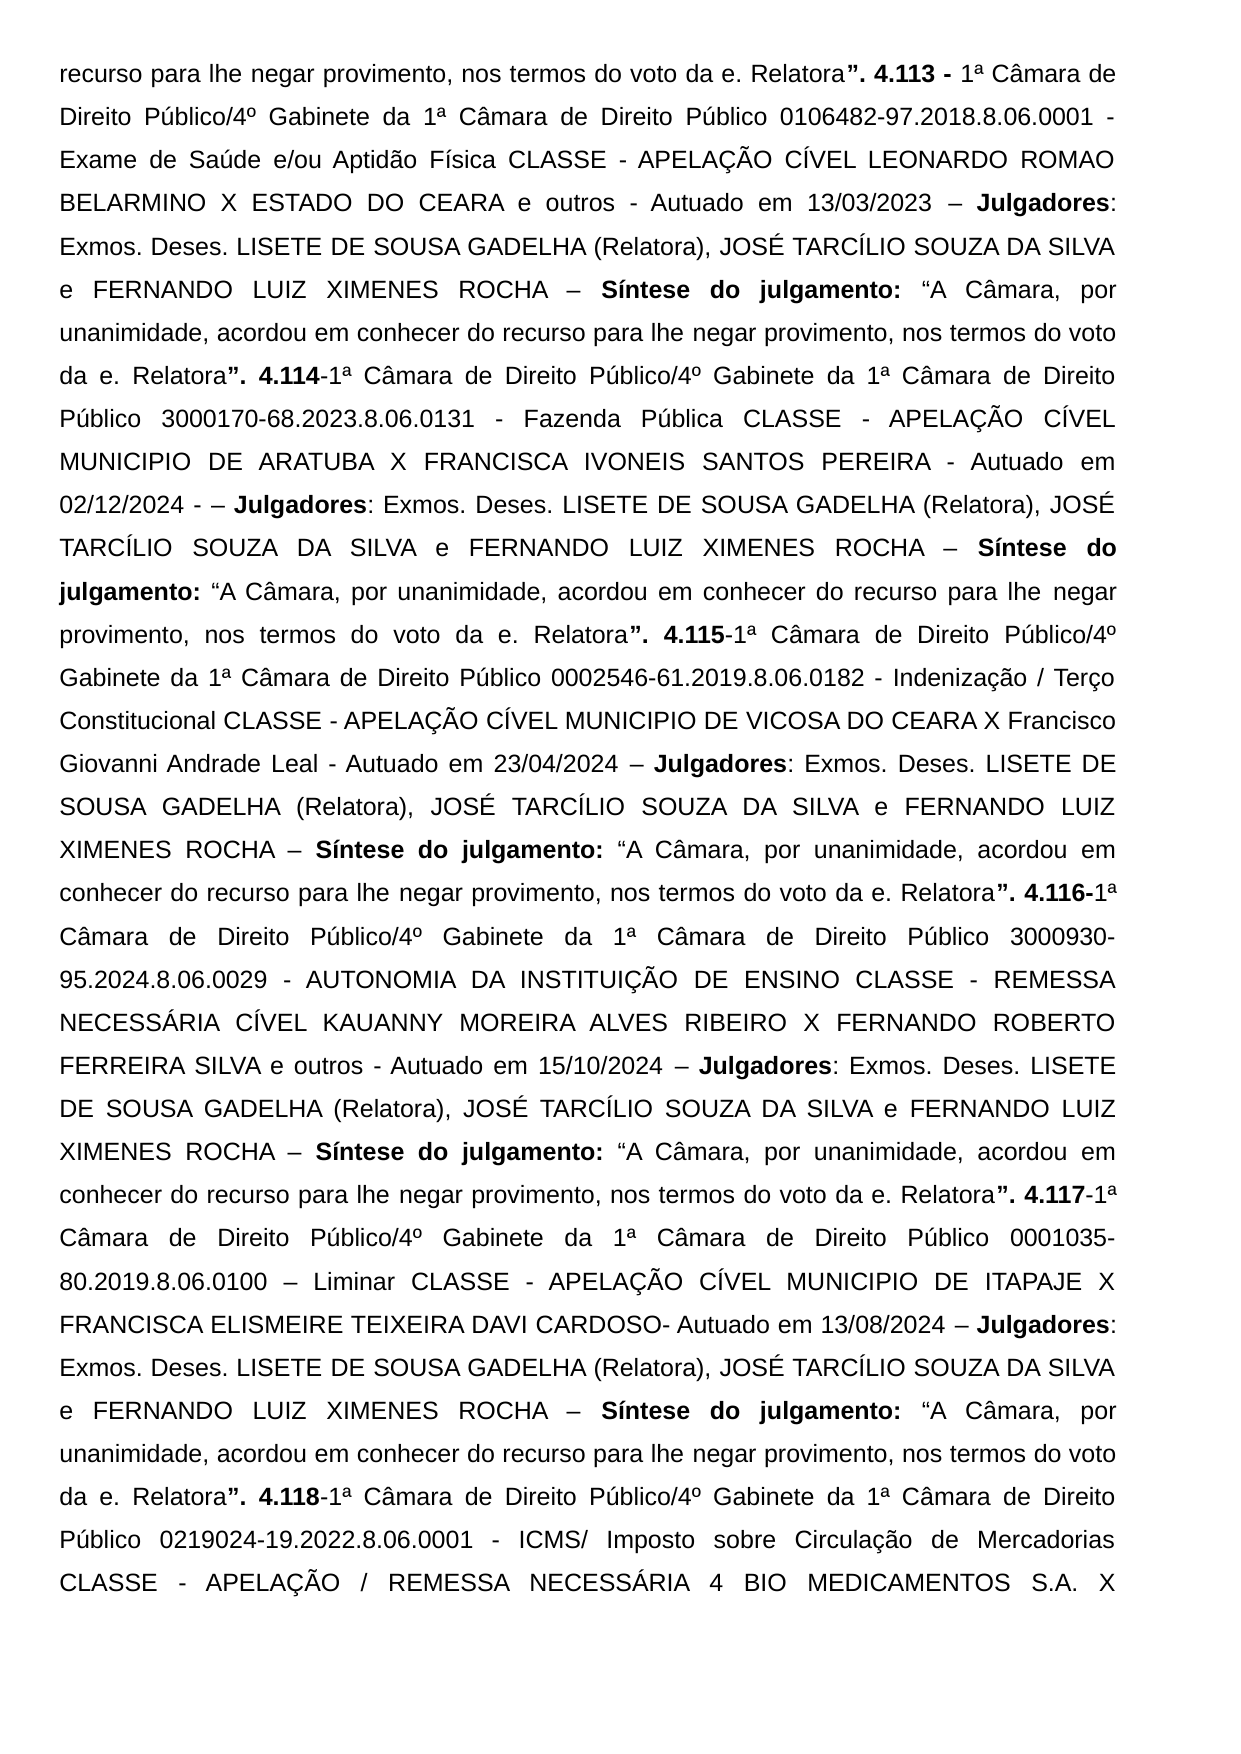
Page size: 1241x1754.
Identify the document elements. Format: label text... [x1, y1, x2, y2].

text recurso para lhe negar provimento, nos termos do voto da e. Relatora”. 4.113 - 1ª Câmara de Direito Público/4º Gabinete da 1ª Câmara de Direito Público 0106482-97.2018.8.06.0001 - Exame de Saúde e/ou Aptidão Física CLASSE - APELAÇÃO CÍVEL LEONARDO ROMAO BELARMINO X ESTADO DO CEARA e outros - Autuado em 13/03/2023 – Julgadores: Exmos. Deses. LISETE DE SOUSA GADELHA (Relatora), JOSÉ TARCÍLIO SOUZA DA SILVA e FERNANDO LUIZ XIMENES ROCHA – Síntese do julgamento: “A Câmara, por unanimidade, acordou em conhecer do recurso para lhe negar provimento, nos termos do voto da e. Relatora”. 4.114-1ª Câmara de Direito Público/4º Gabinete da 1ª Câmara de Direito Público 3000170-68.2023.8.06.0131 - Fazenda Pública CLASSE - APELAÇÃO CÍVEL MUNICIPIO DE ARATUBA X FRANCISCA IVONEIS SANTOS PEREIRA - Autuado em 02/12/2024 - – Julgadores: Exmos. Deses. LISETE DE SOUSA GADELHA (Relatora), JOSÉ TARCÍLIO SOUZA DA SILVA e FERNANDO LUIZ XIMENES ROCHA – Síntese do julgamento: “A Câmara, por unanimidade, acordou em conhecer do recurso para lhe negar provimento, nos termos do voto da e. Relatora”. 4.115-1ª Câmara de Direito Público/4º Gabinete da 1ª Câmara de Direito Público 0002546-61.2019.8.06.0182 - Indenização / Terço Constitucional CLASSE - APELAÇÃO CÍVEL MUNICIPIO DE VICOSA DO CEARA X Francisco Giovanni Andrade Leal - Autuado em 23/04/2024 – Julgadores: Exmos. Deses. LISETE DE SOUSA GADELHA (Relatora), JOSÉ TARCÍLIO SOUZA DA SILVA e FERNANDO LUIZ XIMENES ROCHA – Síntese do julgamento: “A Câmara, por unanimidade, acordou em conhecer do recurso para lhe negar provimento, nos termos do voto da e. Relatora”. 4.116-1ª Câmara de Direito Público/4º Gabinete da 1ª Câmara de Direito Público 3000930-95.2024.8.06.0029 - AUTONOMIA DA INSTITUIÇÃO DE ENSINO CLASSE - REMESSA NECESSÁRIA CÍVEL KAUANNY MOREIRA ALVES RIBEIRO X FERNANDO ROBERTO FERREIRA SILVA e outros - Autuado em 15/10/2024 – Julgadores: Exmos. Deses. LISETE DE SOUSA GADELHA (Relatora), JOSÉ TARCÍLIO SOUZA DA SILVA e FERNANDO LUIZ XIMENES ROCHA – Síntese do julgamento: “A Câmara, por unanimidade, acordou em conhecer do recurso para lhe negar provimento, nos termos do voto da e. Relatora”. 4.117-1ª Câmara de Direito Público/4º Gabinete da 1ª Câmara de Direito Público 0001035-80.2019.8.06.0100 – Liminar CLASSE - APELAÇÃO CÍVEL MUNICIPIO DE ITAPAJE X FRANCISCA ELISMEIRE TEIXEIRA DAVI CARDOSO- Autuado em 13/08/2024 – Julgadores: Exmos. Deses. LISETE DE SOUSA GADELHA (Relatora), JOSÉ TARCÍLIO SOUZA DA SILVA e FERNANDO LUIZ XIMENES ROCHA – Síntese do julgamento: “A Câmara, por unanimidade, acordou em conhecer do recurso para lhe negar provimento, nos termos do voto da e. Relatora”. 4.118-1ª Câmara de Direito Público/4º Gabinete da 1ª Câmara de Direito Público 0219024-19.2022.8.06.0001 - ICMS/ Imposto sobre Circulação de Mercadorias CLASSE - APELAÇÃO / REMESSA NECESSÁRIA 4 BIO MEDICAMENTOS S.A. X [59, 59, 1117, 1597]
